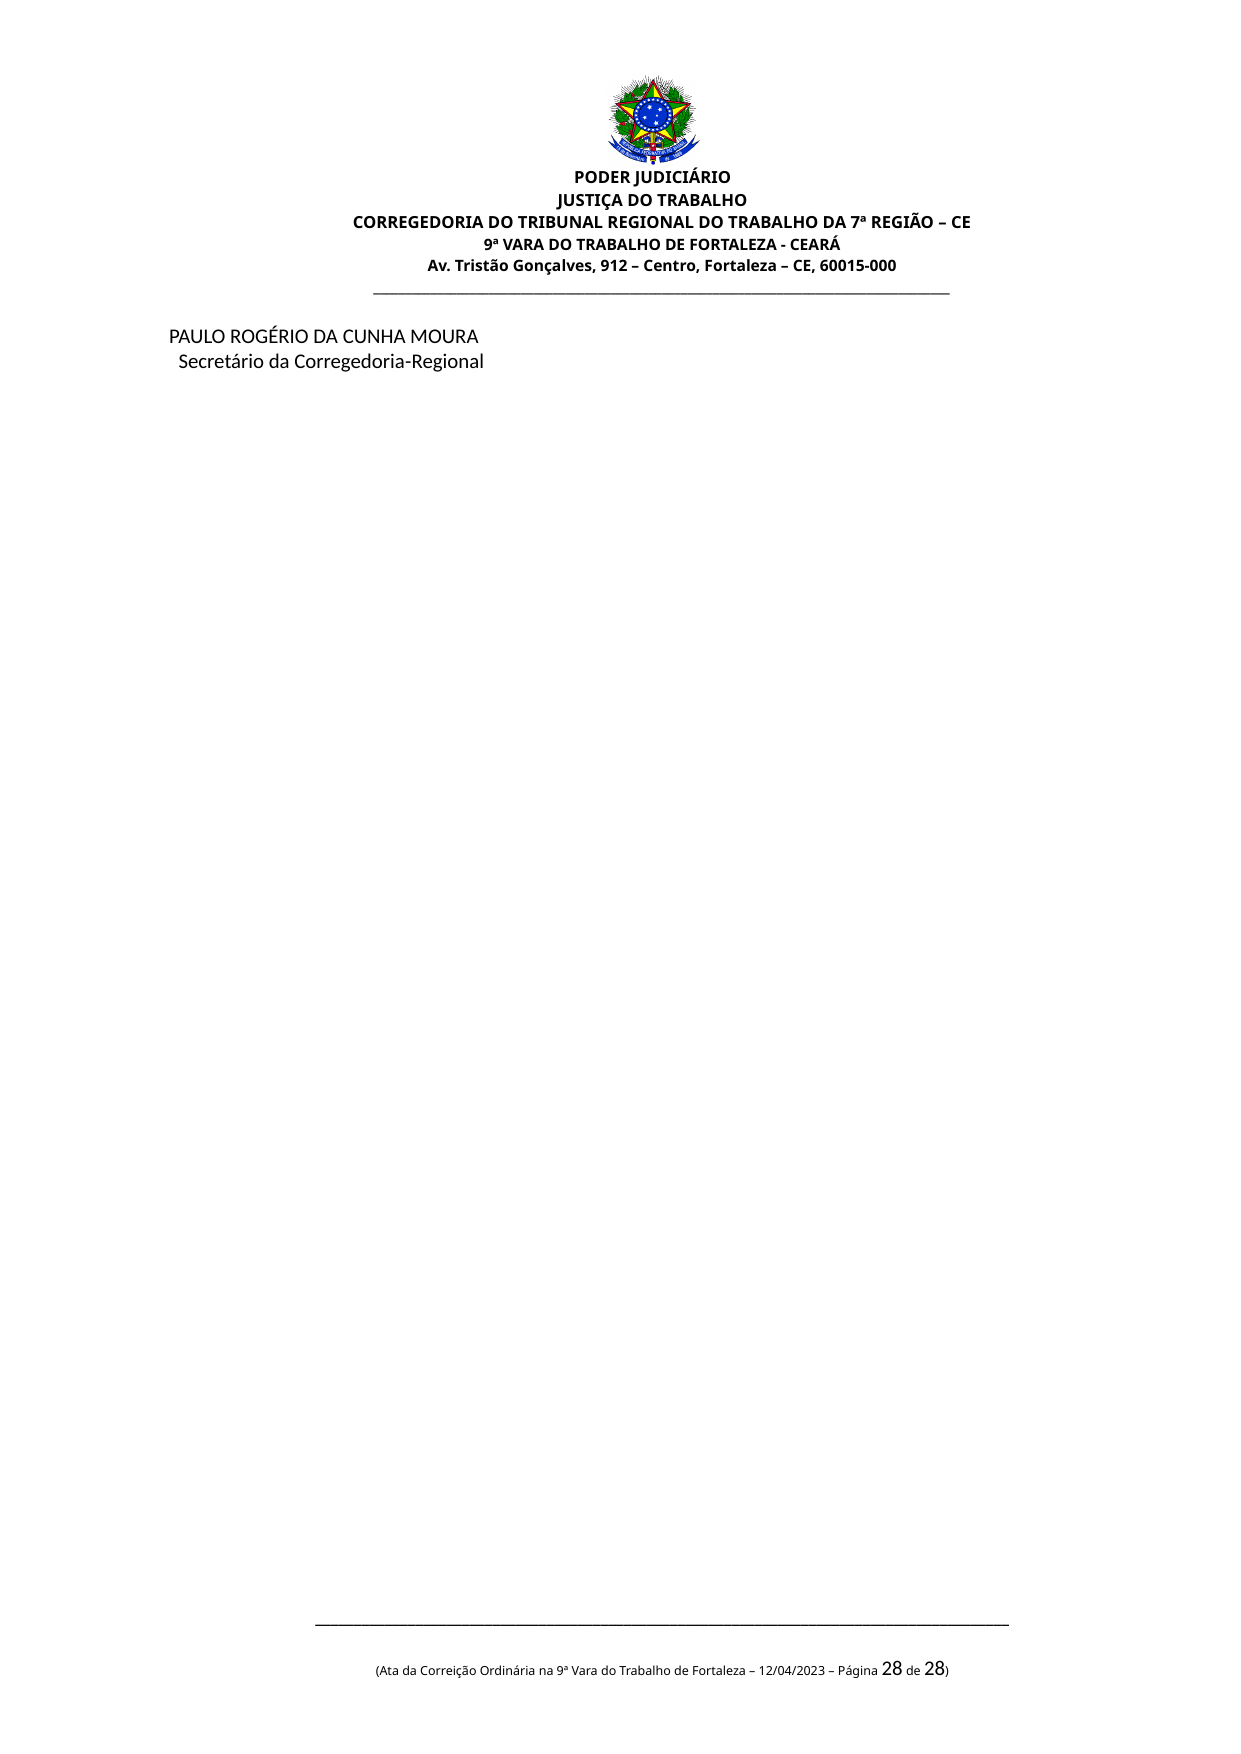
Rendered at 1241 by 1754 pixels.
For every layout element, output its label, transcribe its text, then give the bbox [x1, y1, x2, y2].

subtitle Secretário da Corregedoria-Regional [169, 348, 1155, 374]
picture [603, 73, 702, 166]
subtitle PAULO ROGÉRIO DA CUNHA MOURA [169, 323, 1155, 348]
